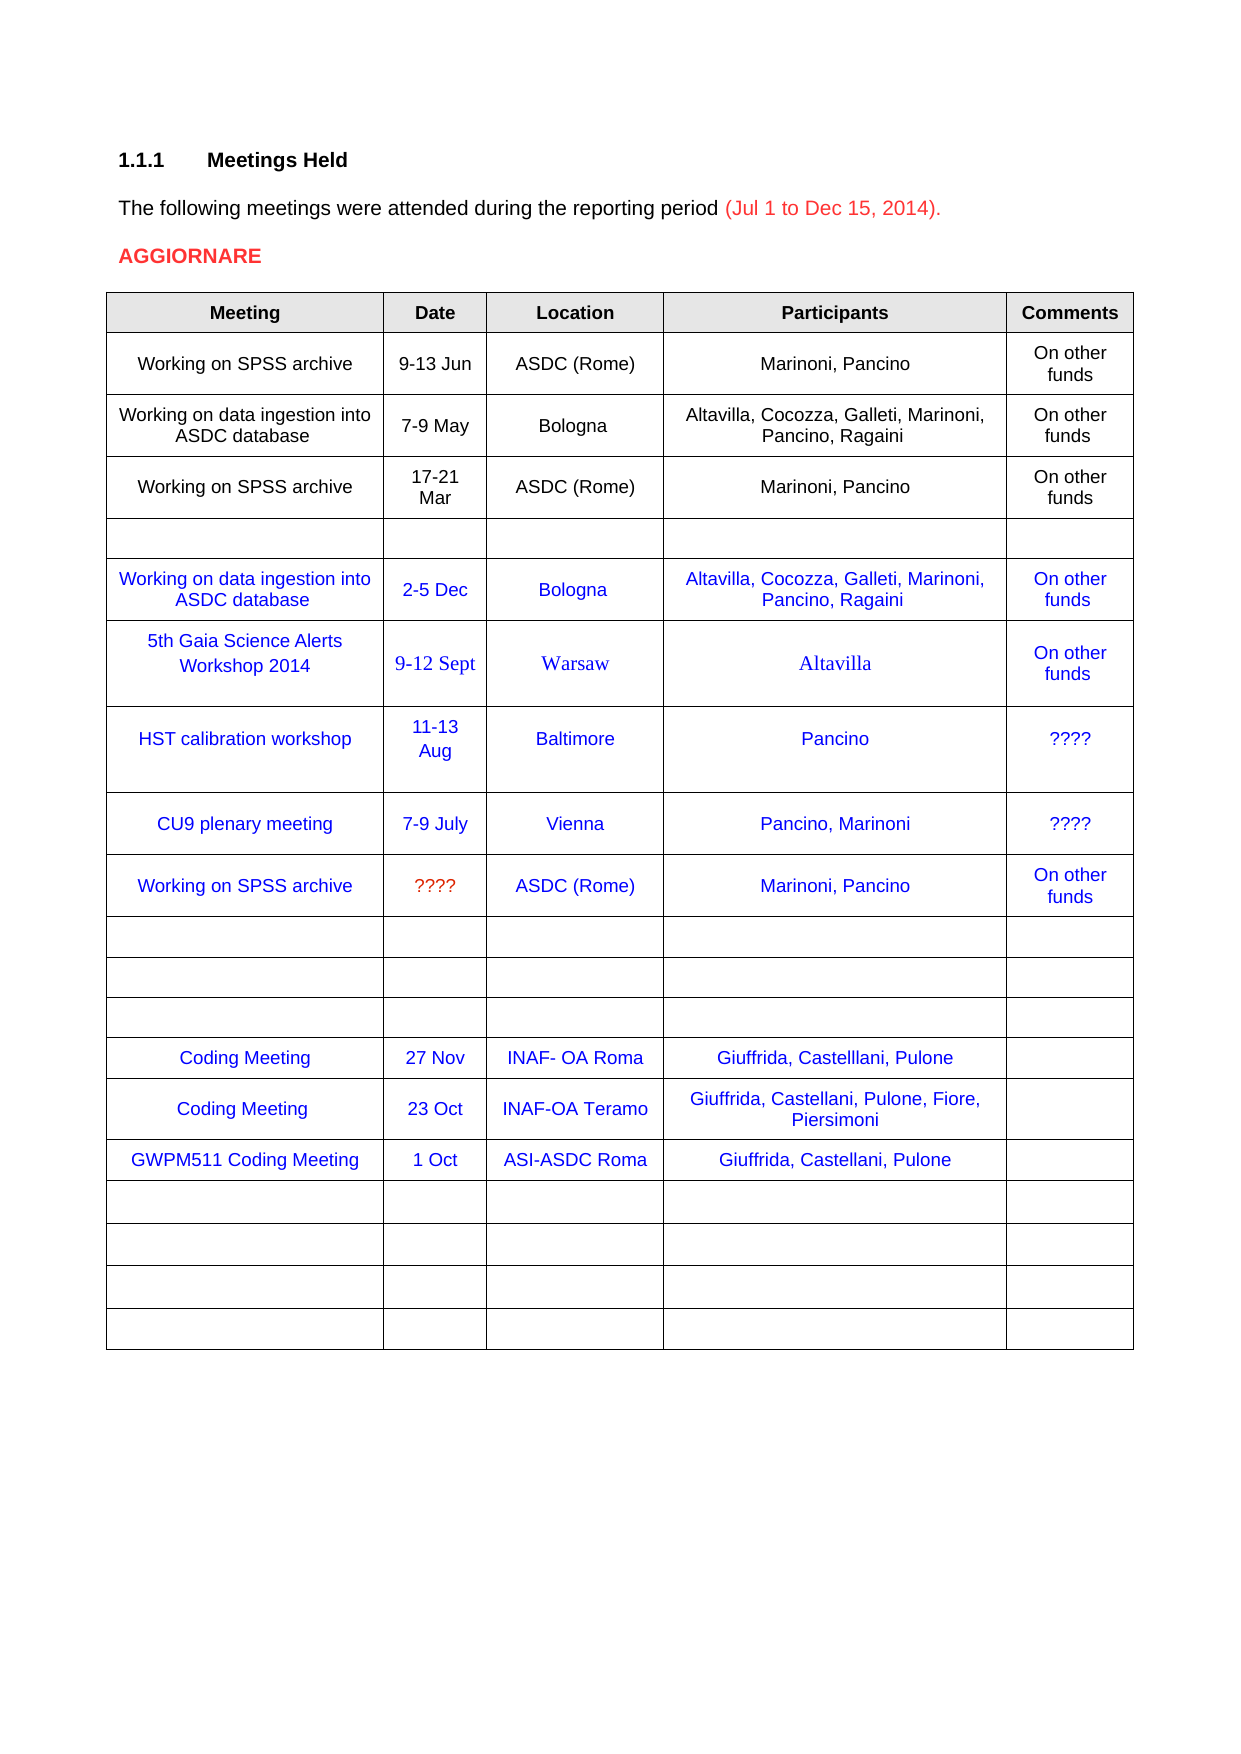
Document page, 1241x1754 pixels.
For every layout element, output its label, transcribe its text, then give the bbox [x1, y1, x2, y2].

table_cell [487, 1181, 663, 1222]
table_cell [487, 1224, 663, 1265]
table_cell [384, 1181, 486, 1222]
table_cell 9-12 Sept [384, 621, 486, 706]
table_cell [664, 1181, 1006, 1222]
table_cell INAF-OA Teramo [487, 1079, 663, 1139]
table_cell Pancino, Marinoni [664, 793, 1006, 854]
table_cell Giuffrida, Castellani, Pulone [664, 1140, 1006, 1180]
table_cell 27 Nov [384, 1038, 486, 1077]
table_cell [107, 1309, 383, 1348]
table_header Meeting [107, 293, 383, 332]
table_cell 7-9 July [384, 793, 486, 854]
table_cell Altavilla, Cocozza, Galleti, Marinoni, Pancino, Ragaini [664, 395, 1006, 456]
table_cell [1007, 917, 1133, 957]
table_cell ???? [384, 855, 486, 916]
table_cell 1 Oct [384, 1140, 486, 1180]
table_cell ASDC (Rome) [487, 333, 663, 394]
table_cell [107, 1266, 383, 1308]
table_cell [1007, 998, 1133, 1037]
table_cell HST calibration workshop [107, 707, 383, 792]
table_cell [107, 1224, 383, 1265]
table_cell ???? [1007, 793, 1133, 854]
table_cell CU9 plenary meeting [107, 793, 383, 854]
table_cell On other funds [1007, 457, 1133, 517]
table_header Location [487, 293, 663, 332]
text AGGIORNARE [118, 244, 1122, 268]
table_cell [487, 998, 663, 1037]
table_cell 2-5 Dec [384, 559, 486, 620]
table_cell [1007, 519, 1133, 558]
table_cell Altavilla [664, 621, 1006, 706]
table_cell [384, 1266, 486, 1308]
table_cell [1007, 1181, 1133, 1222]
table_cell Coding Meeting [107, 1079, 383, 1139]
table_cell Pancino [664, 707, 1006, 792]
table_cell [664, 519, 1006, 558]
table_cell [487, 519, 663, 558]
table_cell Working on SPSS archive [107, 457, 383, 517]
table_cell 23 Oct [384, 1079, 486, 1139]
table_cell 17-21 Mar [384, 457, 486, 517]
table_cell [384, 1309, 486, 1348]
table_cell [1007, 1309, 1133, 1348]
table_cell 7-9 May [384, 395, 486, 456]
table_cell Marinoni, Pancino [664, 333, 1006, 394]
table_cell [1007, 958, 1133, 997]
table_cell Working on SPSS archive [107, 333, 383, 394]
table_cell Marinoni, Pancino [664, 457, 1006, 517]
table_cell [107, 1181, 383, 1222]
table_cell On other funds [1007, 559, 1133, 620]
table_cell ASDC (Rome) [487, 855, 663, 916]
table_cell [107, 917, 383, 957]
table_cell Baltimore [487, 707, 663, 792]
table_cell [1007, 1079, 1133, 1139]
table_cell Working on data ingestion into ASDC database [107, 559, 383, 620]
table_cell ASI-ASDC Roma [487, 1140, 663, 1180]
table_cell Bologna [487, 395, 663, 456]
table_cell [1007, 1140, 1133, 1180]
text The following meetings were attended during the reporting period (Jul 1 to Dec 15, 2014). [118, 196, 1122, 219]
table_cell [1007, 1224, 1133, 1265]
table_header Comments [1007, 293, 1133, 332]
table_cell [664, 958, 1006, 997]
table_cell [487, 917, 663, 957]
table_cell [1007, 1266, 1133, 1308]
table_cell [664, 998, 1006, 1037]
table_cell [664, 1224, 1006, 1265]
table_cell Bologna [487, 559, 663, 620]
table_cell Vienna [487, 793, 663, 854]
table_cell Working on data ingestion into ASDC database [107, 395, 383, 456]
table_cell INAF- OA Roma [487, 1038, 663, 1077]
table_cell Coding Meeting [107, 1038, 383, 1077]
table_cell On other funds [1007, 855, 1133, 916]
table_cell Altavilla, Cocozza, Galleti, Marinoni, Pancino, Ragaini [664, 559, 1006, 620]
table_cell On other funds [1007, 333, 1133, 394]
table_cell On other funds [1007, 395, 1133, 456]
table_cell 11-13 Aug [384, 707, 486, 792]
table_cell Warsaw [487, 621, 663, 706]
table_cell ASDC (Rome) [487, 457, 663, 517]
table_cell [384, 1224, 486, 1265]
table_header Participants [664, 293, 1006, 332]
subtitle Meetings Held [118, 148, 1122, 172]
table_cell ???? [1007, 707, 1133, 792]
table_cell [384, 519, 486, 558]
table_cell Marinoni, Pancino [664, 855, 1006, 916]
table_cell [384, 917, 486, 957]
table_cell [384, 958, 486, 997]
table_cell [107, 958, 383, 997]
table_cell [1007, 1038, 1133, 1077]
table_cell [487, 1309, 663, 1348]
table_cell [487, 958, 663, 997]
table_cell [664, 917, 1006, 957]
table_header Date [384, 293, 486, 332]
table_cell On other funds [1007, 621, 1133, 706]
table_cell [664, 1309, 1006, 1348]
table_cell Giuffrida, Castelllani, Pulone [664, 1038, 1006, 1077]
table_cell [487, 1266, 663, 1308]
table_cell [107, 998, 383, 1037]
table_cell 5th Gaia Science Alerts Workshop 2014 [107, 621, 383, 706]
table_cell 9-13 Jun [384, 333, 486, 394]
table_cell [664, 1266, 1006, 1308]
table_cell GWPM511 Coding Meeting [107, 1140, 383, 1180]
table_cell [107, 519, 383, 558]
table_cell Working on SPSS archive [107, 855, 383, 916]
table_cell [384, 998, 486, 1037]
table_cell Giuffrida, Castellani, Pulone, Fiore, Piersimoni [664, 1079, 1006, 1139]
